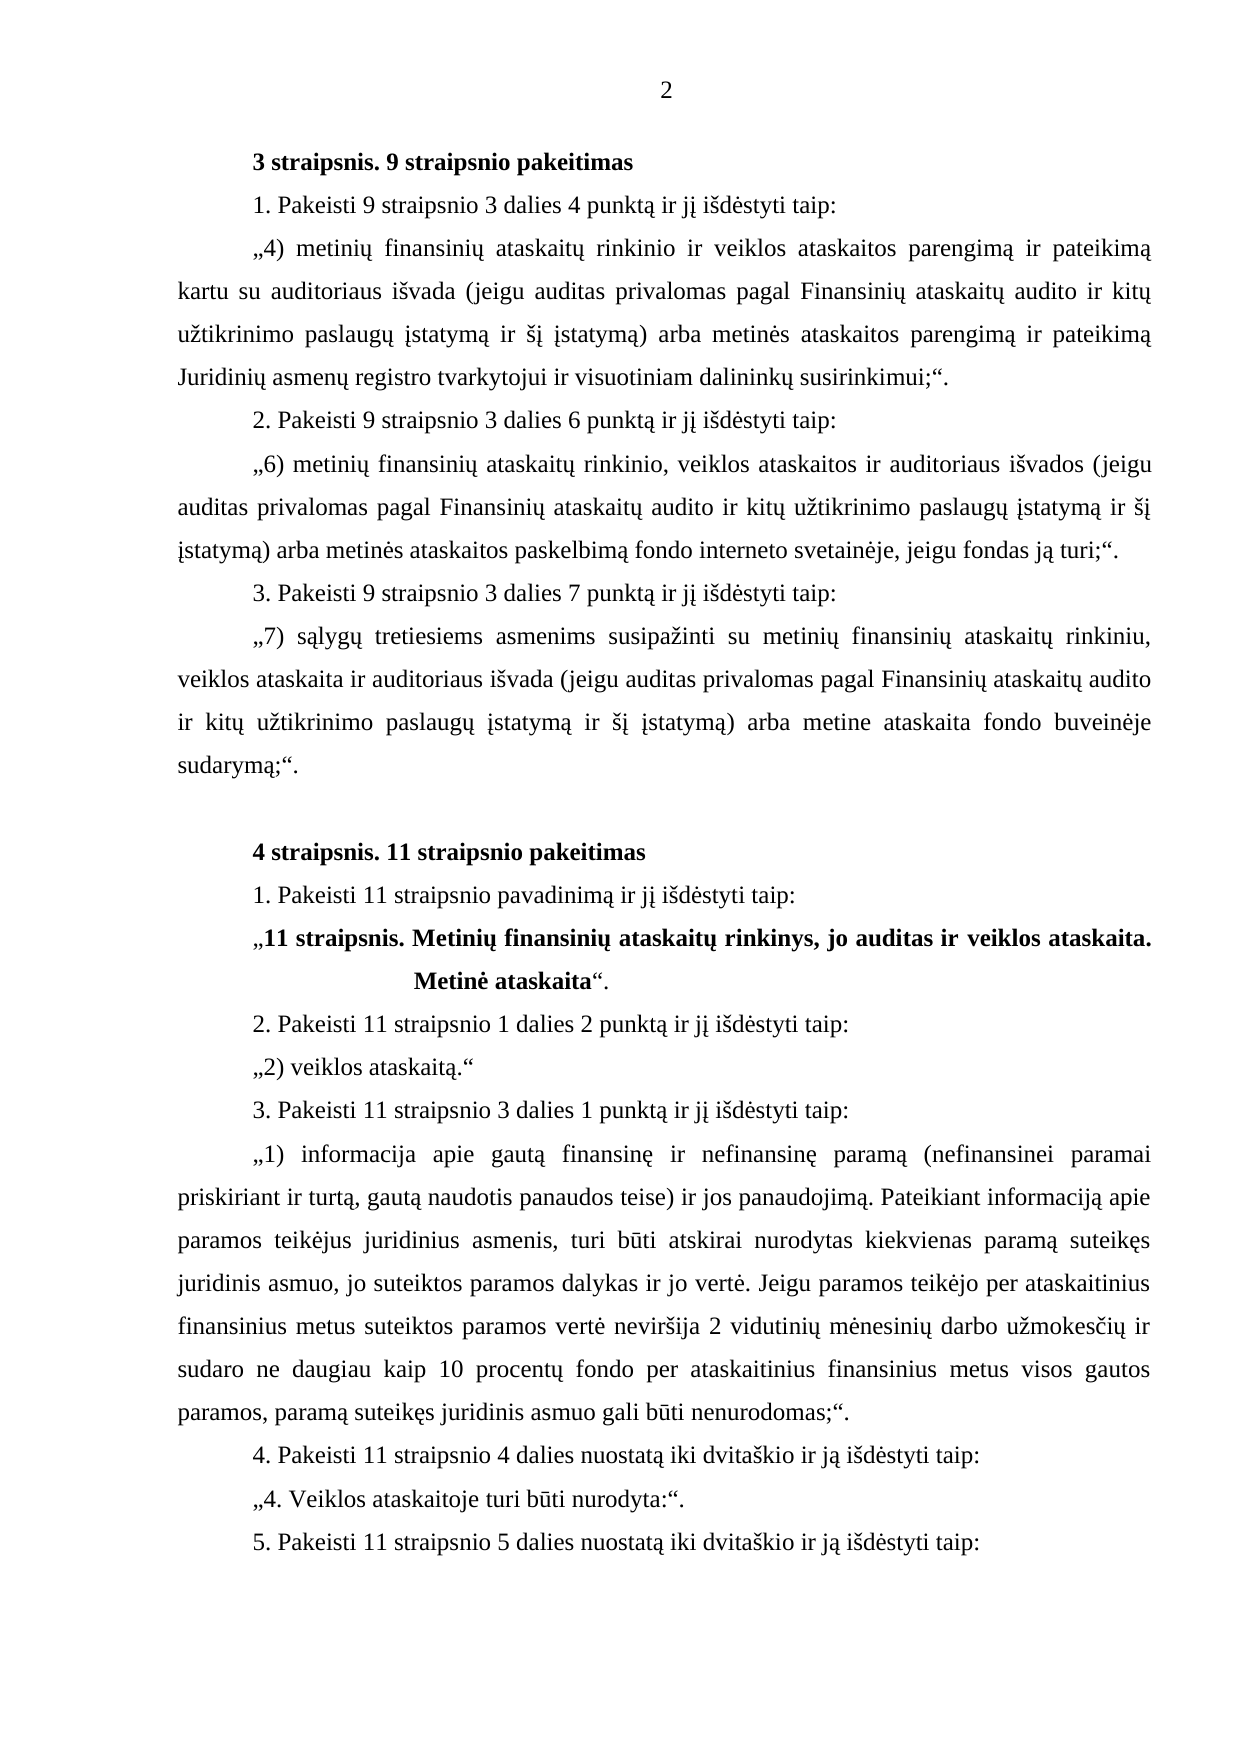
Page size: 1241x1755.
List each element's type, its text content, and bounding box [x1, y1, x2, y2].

text „6) metinių finansinių ataskaitų rinkinio, veiklos ataskaitos ir auditoriaus išvados (jeigu auditas privalomas pagal Finansinių ataskaitų audito ir kitų užtikrinimo paslaugų įstatymą ir šį įstatymą) arba metinės ataskaitos paskelbimą fondo interneto svetainėje, jeigu fondas ją turi;“. [177, 449, 1152, 564]
text 3. Pakeisti 11 straipsnio 3 dalies 1 punktą ir jį išdėstyti taip: [177, 1096, 1152, 1124]
text 5. Pakeisti 11 straipsnio 5 dalies nuostatą iki dvitaškio ir ją išdėstyti taip: [177, 1527, 1152, 1556]
text 4 straipsnis. 11 straipsnio pakeitimas [177, 837, 1152, 866]
text „2) veiklos ataskaitą.“ [177, 1052, 1152, 1081]
text 1. Pakeisti 9 straipsnio 3 dalies 4 punktą ir jį išdėstyti taip: [177, 190, 1152, 219]
text 2. Pakeisti 9 straipsnio 3 dalies 6 punktą ir jį išdėstyti taip: [177, 406, 1152, 434]
text „1) informacija apie gautą finansinę ir nefinansinę paramą (nefinansinei paramai priskiriant ir turtą, gautą naudotis panaudos teise) ir jos panaudojimą. Pateikiant informaciją apie paramos teikėjus juridinius asmenis, turi būti atskirai nurodytas kiekvienas paramą suteikęs juridinis asmuo, jo suteiktos paramos dalykas ir jo vertė. Jeigu paramos teikėjo per ataskaitinius finansinius metus suteiktos paramos vertė neviršija 2 vidutinių mėnesinių darbo užmokesčių ir sudaro ne daugiau kaip 10 procentų fondo per ataskaitinius finansinius metus visos gautos paramos, paramą suteikęs juridinis asmuo gali būti nenurodomas;“. [177, 1139, 1152, 1426]
text „7) sąlygų tretiesiems asmenims susipažinti su metinių finansinių ataskaitų rinkiniu, veiklos ataskaita ir auditoriaus išvada (jeigu auditas privalomas pagal Finansinių ataskaitų audito ir kitų užtikrinimo paslaugų įstatymą ir šį įstatymą) arba metine ataskaita fondo buveinėje sudarymą;“. [177, 621, 1152, 779]
text 1. Pakeisti 11 straipsnio pavadinimą ir jį išdėstyti taip: [177, 880, 1152, 909]
text „4) metinių finansinių ataskaitų rinkinio ir veiklos ataskaitos parengimą ir pateikimą kartu su auditoriaus išvada (jeigu auditas privalomas pagal Finansinių ataskaitų audito ir kitų užtikrinimo paslaugų įstatymą ir šį įstatymą) arba metinės ataskaitos parengimą ir pateikimą Juridinių asmenų registro tvarkytojui ir visuotiniam dalininkų susirinkimui;“. [177, 233, 1152, 391]
text 4. Pakeisti 11 straipsnio 4 dalies nuostatą iki dvitaškio ir ją išdėstyti taip: [177, 1441, 1152, 1469]
text 2. Pakeisti 11 straipsnio 1 dalies 2 punktą ir jį išdėstyti taip: [177, 1009, 1152, 1038]
text 3. Pakeisti 9 straipsnio 3 dalies 7 punktą ir jį išdėstyti taip: [177, 578, 1152, 607]
text 3 straipsnis. 9 straipsnio pakeitimas [177, 147, 1152, 176]
text „11 straipsnis. Metinių finansinių ataskaitų rinkinys, jo auditas ir veiklos ataskaita. Metinė ataskaita“. [252, 923, 1152, 995]
text „4. Veiklos ataskaitoje turi būti nurodyta:“. [177, 1484, 1152, 1512]
